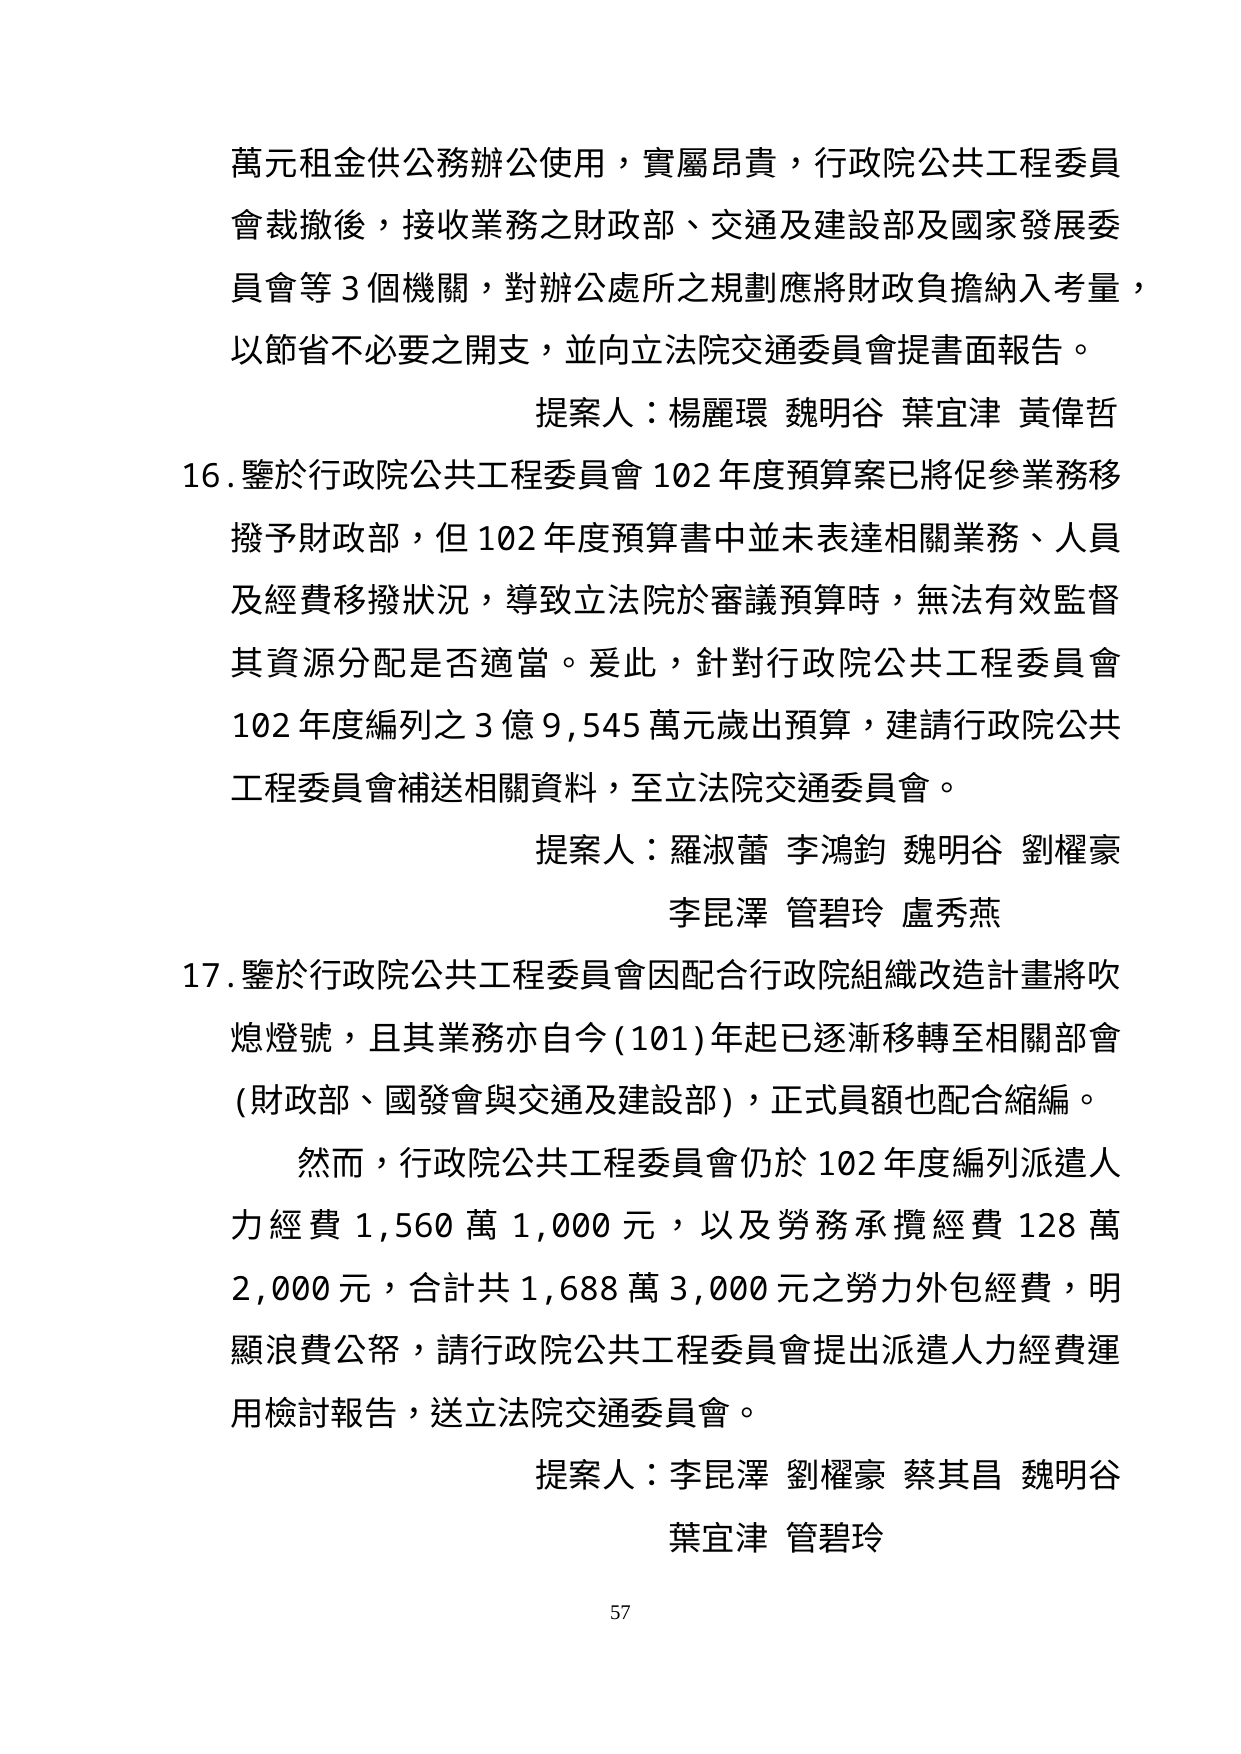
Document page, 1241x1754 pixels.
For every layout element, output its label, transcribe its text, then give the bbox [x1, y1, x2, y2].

text 提案人：李昆澤 劉櫂豪 蔡其昌 魏明谷 葉宜津 管碧玲 [535, 1432, 1122, 1557]
text 提案人：楊麗環 魏明谷 葉宜津 黃偉哲 [535, 369, 1122, 432]
text 提案人：羅淑蕾 李鴻鈞 魏明谷 劉櫂豪 李昆澤 管碧玲 盧秀燕 [535, 807, 1122, 932]
text 然而，行政院公共工程委員會仍於102年度編列派遣人力經費1,560萬1,000元，以及勞務承攬經費128萬2,000元，合計共1,688萬3,000元之勞力外包經費，明顯浪費公帑，請行政院公共工程委員會提出派遣人力經費運用檢討報告，送立法院交通委員會。 [231, 1119, 1122, 1432]
text 16.鑒於行政院公共工程委員會102年度預算案已將促參業務移撥予財政部，但102年度預算書中並未表達相關業務、人員及經費移撥狀況，導致立法院於審議預算時，無法有效監督其資源分配是否適當。爰此，針對行政院公共工程委員會102年度編列之3億9,545萬元歲出預算，建請行政院公共工程委員會補送相關資料，至立法院交通委員會。 [181, 432, 1122, 807]
text 15.行政院組織改造計畫，行政院公共工程委員會裁撤後業務移撥予財政部、交通及建設部及國家發展委員會3個機關，目前工程會辦公處所由於位在商業精華區，每年需耗費5千餘萬元租金供公務辦公使用，實屬昂貴，行政院公共工程委員會裁撤後，接收業務之財政部、交通及建設部及國家發展委員會等3個機關，對辦公處所之規劃應將財政負擔納入考量，以節省不必要之開支，並向立法院交通委員會提書面報告。 [181, 119, 1122, 369]
text 17.鑒於行政院公共工程委員會因配合行政院組織改造計畫將吹熄燈號，且其業務亦自今(101)年起已逐漸移轉至相關部會(財政部、國發會與交通及建設部)，正式員額也配合縮編。 [181, 932, 1122, 1119]
